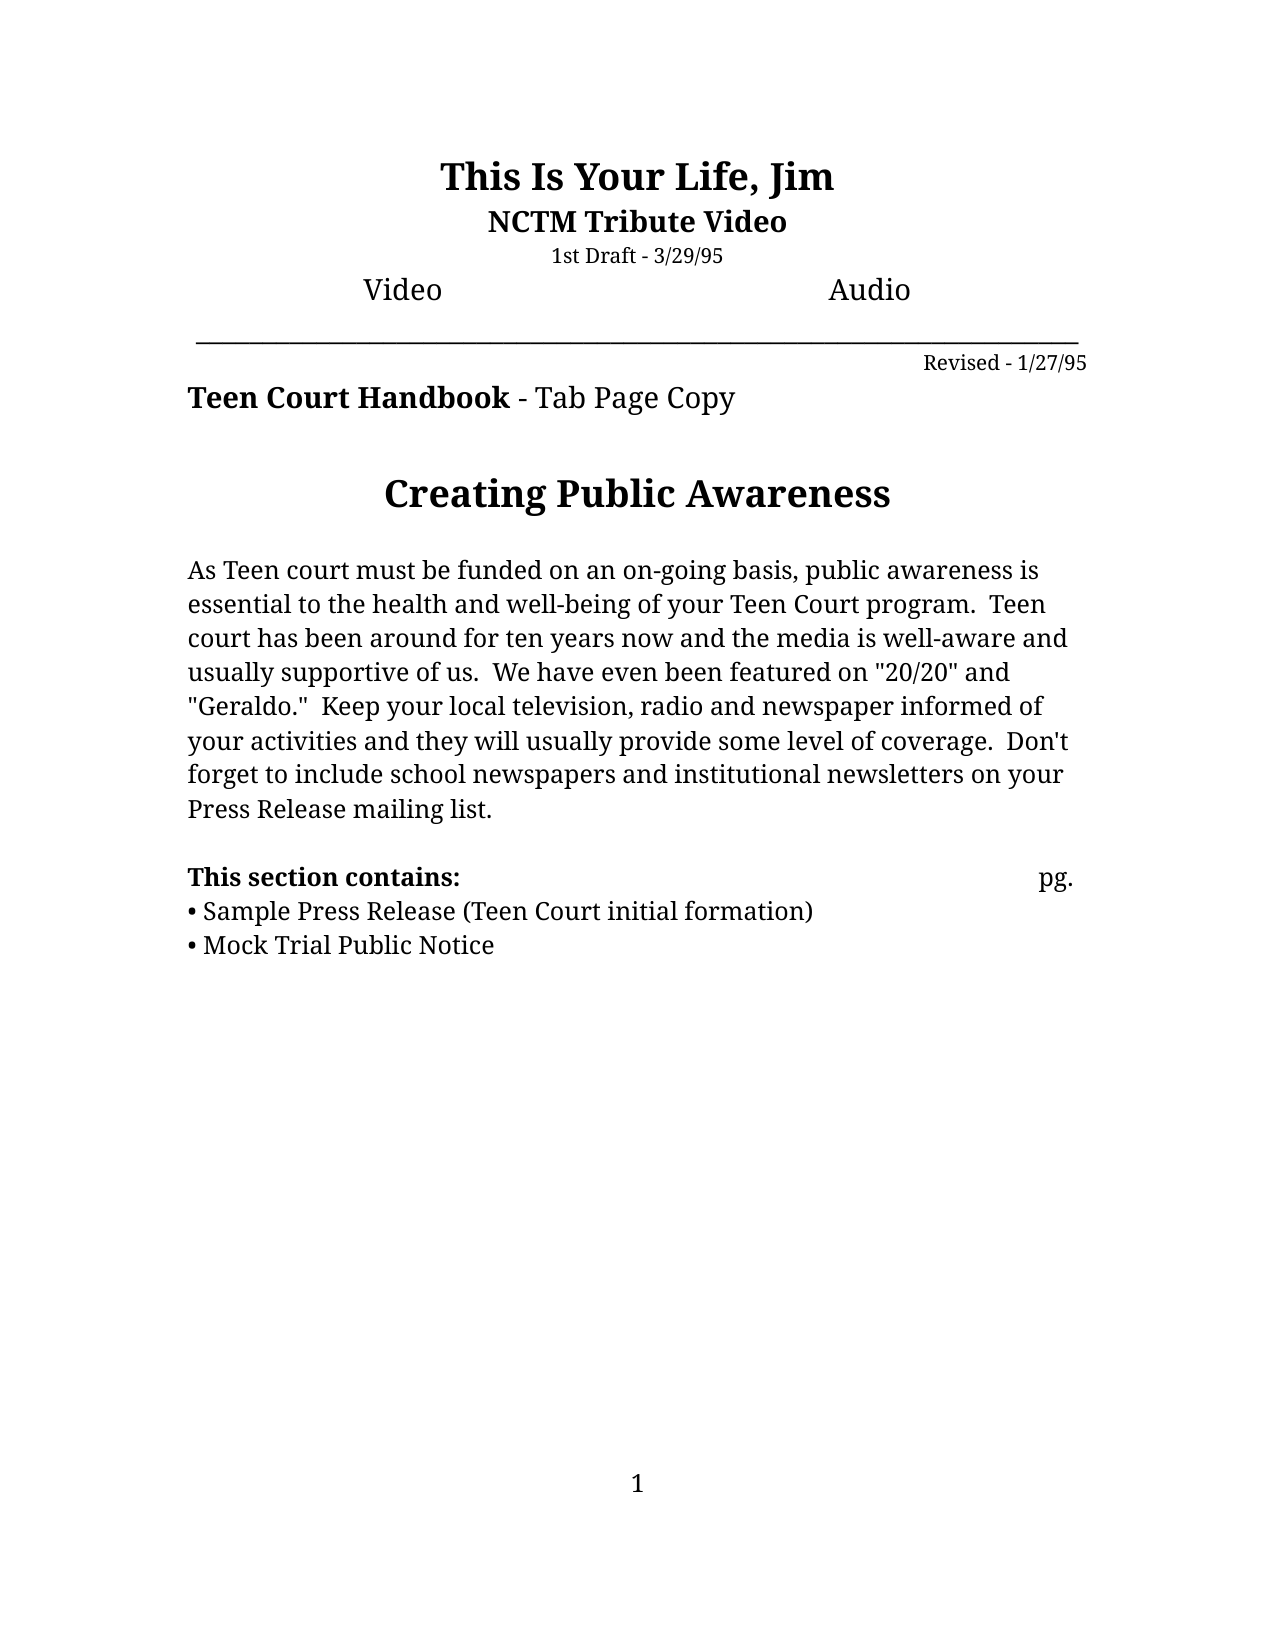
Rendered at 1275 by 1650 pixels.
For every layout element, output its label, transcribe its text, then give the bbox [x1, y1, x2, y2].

text As Teen court must be funded on an on-going basis, public awareness is essential to the health and well-being of your Teen Court program. Teen court has been around for ten years now and the media is well-aware and usually supportive of us. We have even been featured on "20/20" and "Geraldo." Keep your local television, radio and newspaper informed of your activities and they will usually provide some level of coverage. Don't forget to include school newspapers and institutional newsletters on your Press Release mailing list. [187, 553, 1087, 825]
text • Mock Trial Public Notice [187, 927, 1087, 962]
text Creating Public Awareness [187, 468, 1087, 519]
text • Sample Press Release (Teen Court initial formation) [187, 893, 1087, 927]
text Teen Court Handbook - Tab Page Copy [187, 377, 1087, 417]
text This section contains: pg. [187, 859, 1087, 893]
